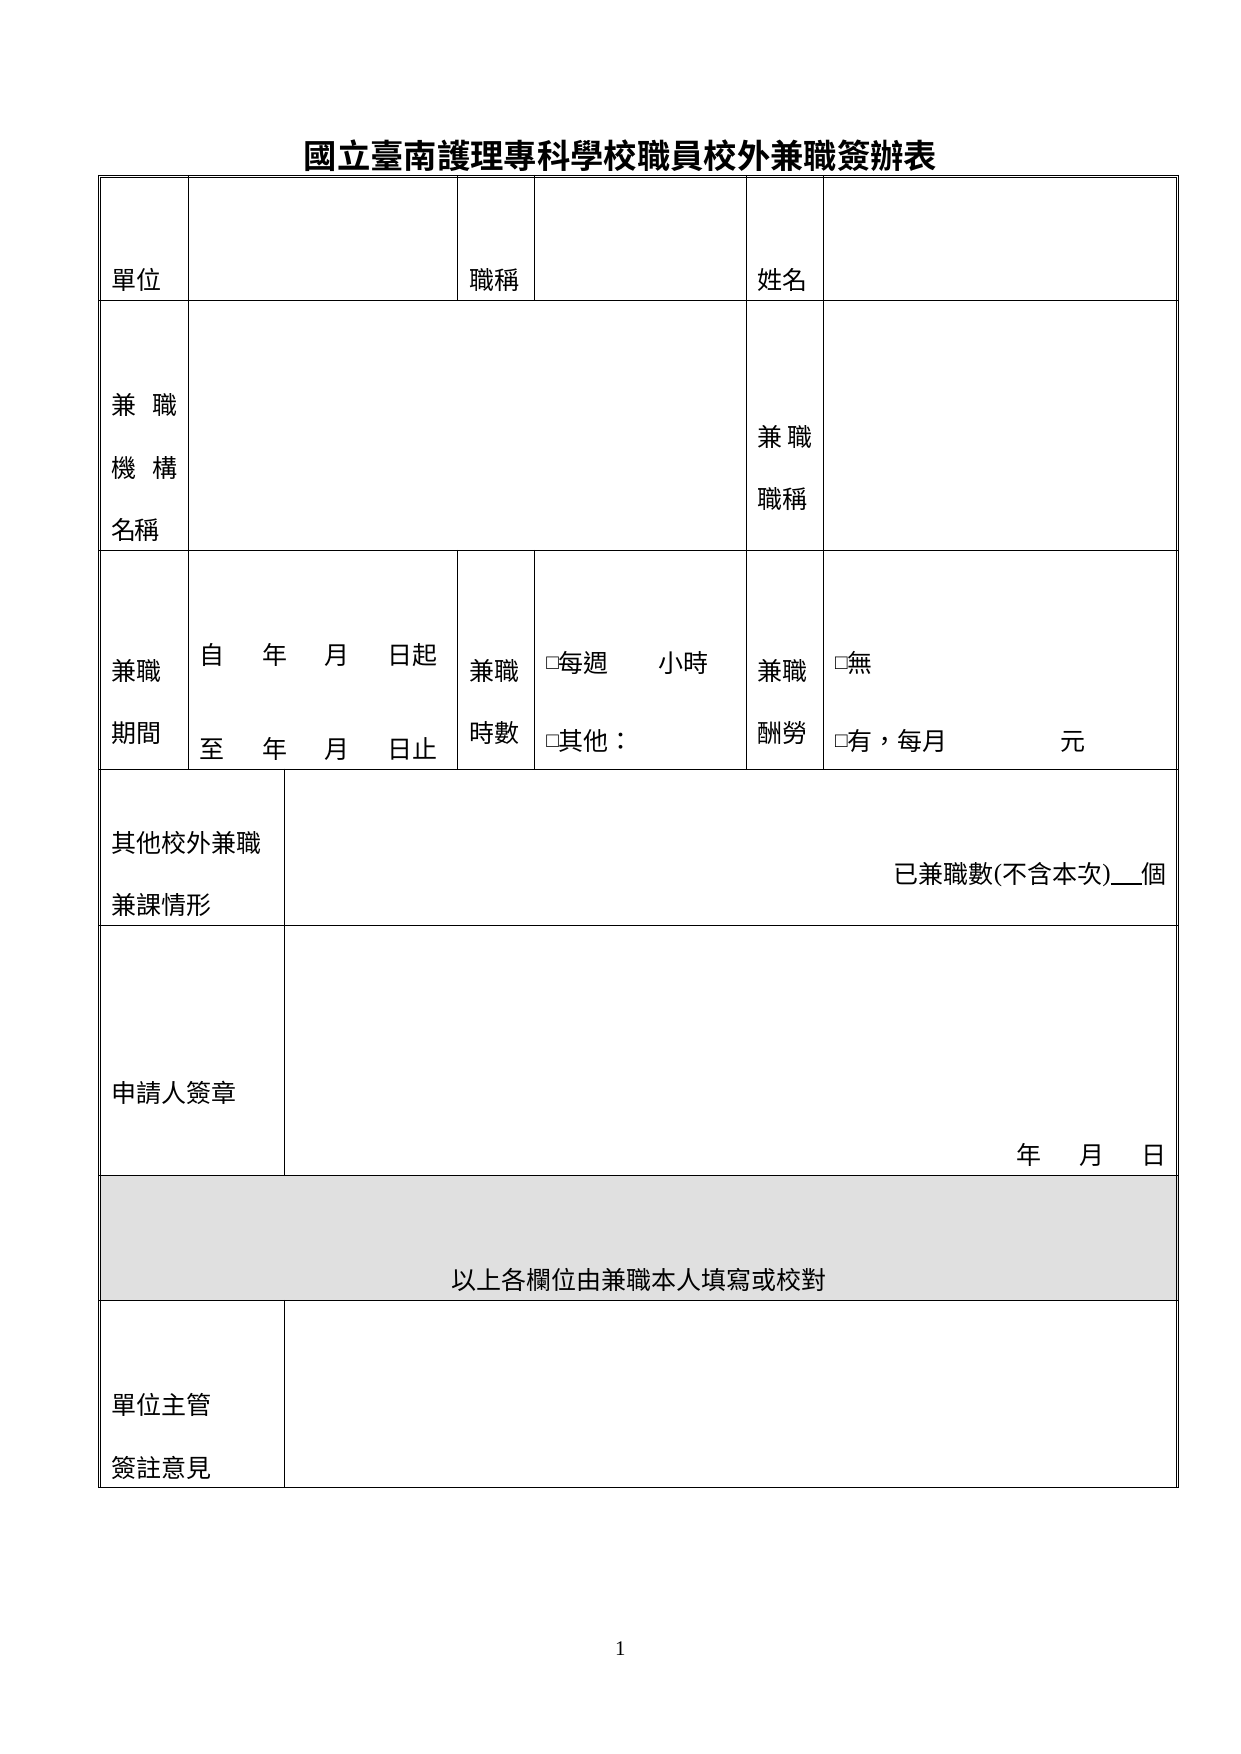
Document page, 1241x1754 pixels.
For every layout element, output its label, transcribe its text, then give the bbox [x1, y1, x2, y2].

table_header 職稱 [458, 178, 534, 300]
table_header 單位 [101, 178, 188, 300]
table_cell 自 年 月 日起 至 年 月 日止 [189, 551, 457, 768]
table_cell [189, 301, 746, 550]
table_header 姓名 [747, 178, 823, 300]
table_cell 已兼職數(不含本次) 個 [285, 770, 1176, 925]
table_cell 兼職酬勞 [747, 551, 823, 768]
table_cell 申請人簽章 [101, 926, 284, 1175]
table_cell □每週 小時 □其他： [535, 551, 746, 768]
table_cell 其他校外兼職兼課情形 [101, 770, 284, 925]
table_cell [824, 301, 1176, 550]
table_cell 以上各欄位由兼職本人填寫或校對 [101, 1176, 1176, 1300]
table_cell 單位主管 簽註意見 [101, 1301, 284, 1487]
text 國立臺南護理專科學校職員校外兼職簽辦表 [118, 112, 1122, 175]
table_cell 年 月 日 [285, 926, 1176, 1175]
table_header [535, 178, 746, 300]
table_cell 兼職職稱 [747, 301, 823, 550]
table_cell 兼職時數 [458, 551, 534, 768]
table_cell □無 □有，每月 元 [824, 551, 1176, 768]
table_header [189, 178, 457, 300]
table_cell 兼職機構名稱 [101, 301, 188, 550]
table_header [824, 178, 1176, 300]
table_cell [285, 1301, 1176, 1487]
table_cell 兼職期間 [101, 551, 188, 768]
